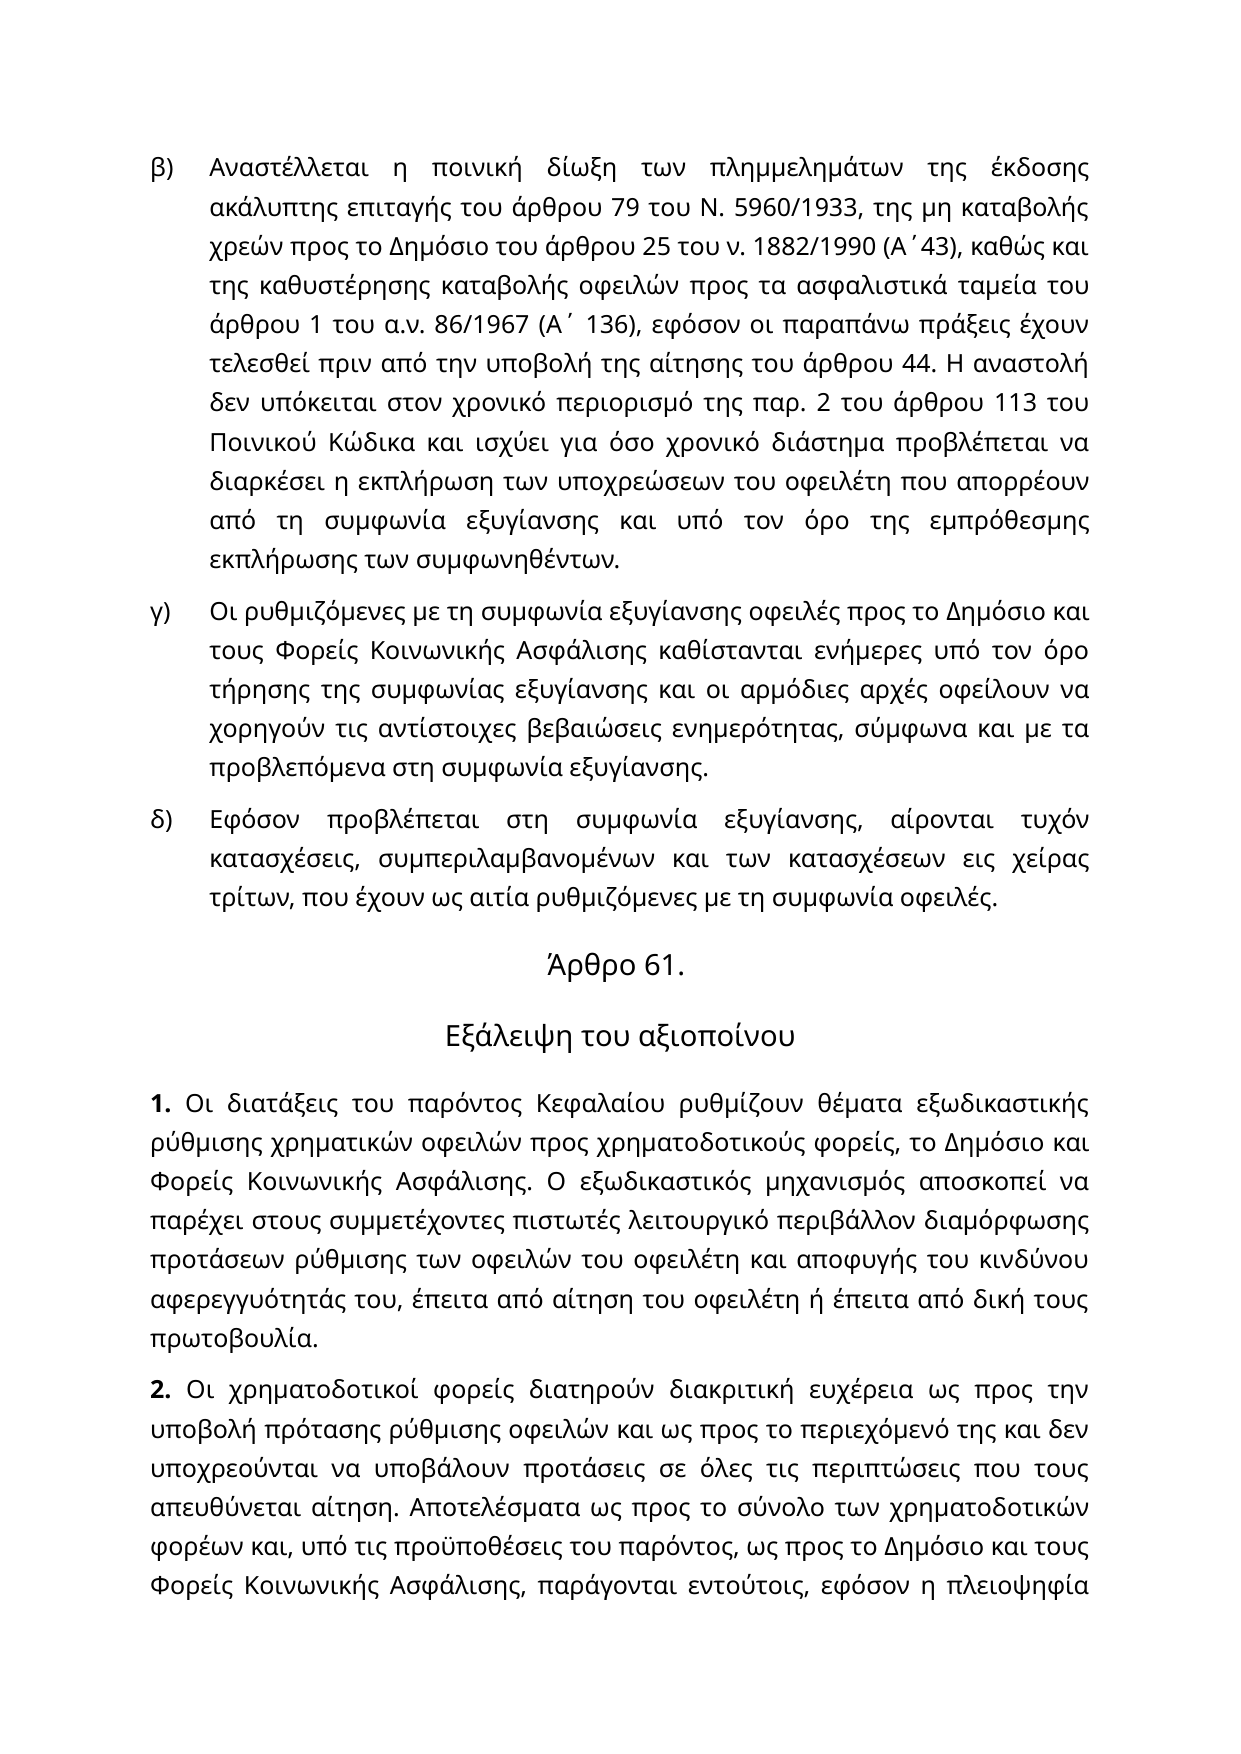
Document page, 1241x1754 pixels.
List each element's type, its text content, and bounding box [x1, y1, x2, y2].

list δ) Εφόσον προβλέπεται στη συμφωνία εξυγίανσης, αίρονται τυχόν κατασχέσεις, συμπεριλαμβανομένων και των κατασχέσεων εις χείρας τρίτων, που έχουν ως αιτία ρυθμιζόμενες με τη συμφωνία οφειλές. [150, 802, 1090, 914]
subtitle Άρθρο 61. [150, 944, 1090, 984]
text 1. Οι διατάξεις του παρόντος Κεφαλαίου ρυθμίζουν θέματα εξωδικαστικής ρύθμισης χρηματικών οφειλών προς χρηματοδοτικούς φορείς, το Δημόσιο και Φορείς Κοινωνικής Ασφάλισης. Ο εξωδικαστικός μηχανισμός αποσκοπεί να παρέχει στους συμμετέχοντες πιστωτές λειτουργικό περιβάλλον διαμόρφωσης προτάσεων ρύθμισης των οφειλών του οφειλέτη και αποφυγής του κινδύνου αφερεγγυότητάς του, έπειτα από αίτηση του οφειλέτη ή έπειτα από δική τους πρωτοβουλία. [150, 1085, 1090, 1354]
text 2. Οι χρηματοδοτικοί φορείς διατηρούν διακριτική ευχέρεια ως προς την υποβολή πρότασης ρύθμισης οφειλών και ως προς το περιεχόμενό της και δεν υποχρεούνται να υποβάλουν προτάσεις σε όλες τις περιπτώσεις που τους απευθύνεται αίτηση. Αποτελέσματα ως προς το σύνολο των χρηματοδοτικών φορέων και, υπό τις προϋποθέσεις του παρόντος, ως προς το Δημόσιο και τους Φορείς Κοινωνικής Ασφάλισης, παράγονται εντούτοις, εφόσον η πλειοψηφία [150, 1372, 1090, 1602]
list β) Αναστέλλεται η ποινική δίωξη των πλημμελημάτων της έκδοσης ακάλυπτης επιταγής του άρθρου 79 του Ν. 5960/1933, της μη καταβολής χρεών προς το Δημόσιο του άρθρου 25 του ν. 1882/1990 (Α΄43), καθώς και της καθυστέρησης καταβολής οφειλών προς τα ασφαλιστικά ταμεία του άρθρου 1 του α.ν. 86/1967 (Α΄ 136), εφόσον οι παραπάνω πράξεις έχουν τελεσθεί πριν από την υποβολή της αίτησης του άρθρου 44. Η αναστολή δεν υπόκειται στον χρονικό περιορισμό της παρ. 2 του άρθρου 113 του Ποινικού Κώδικα και ισχύει για όσο χρονικό διάστημα προβλέπεται να διαρκέσει η εκπλήρωση των υποχρεώσεων του οφειλέτη που απορρέουν από τη συμφωνία εξυγίανσης και υπό τον όρο της εμπρόθεσμης εκπλήρωσης των συμφωνηθέντων. [150, 150, 1090, 576]
subtitle Εξάλειψη του αξιοποίνου [150, 1015, 1090, 1054]
list γ) Οι ρυθμιζόμενες με τη συμφωνία εξυγίανσης οφειλές προς το Δημόσιο και τους Φορείς Κοινωνικής Ασφάλισης καθίστανται ενήμερες υπό τον όρο τήρησης της συμφωνίας εξυγίανσης και οι αρμόδιες αρχές οφείλουν να χορηγούν τις αντίστοιχες βεβαιώσεις ενημερότητας, σύμφωνα και με τα προβλεπόμενα στη συμφωνία εξυγίανσης. [150, 593, 1090, 784]
